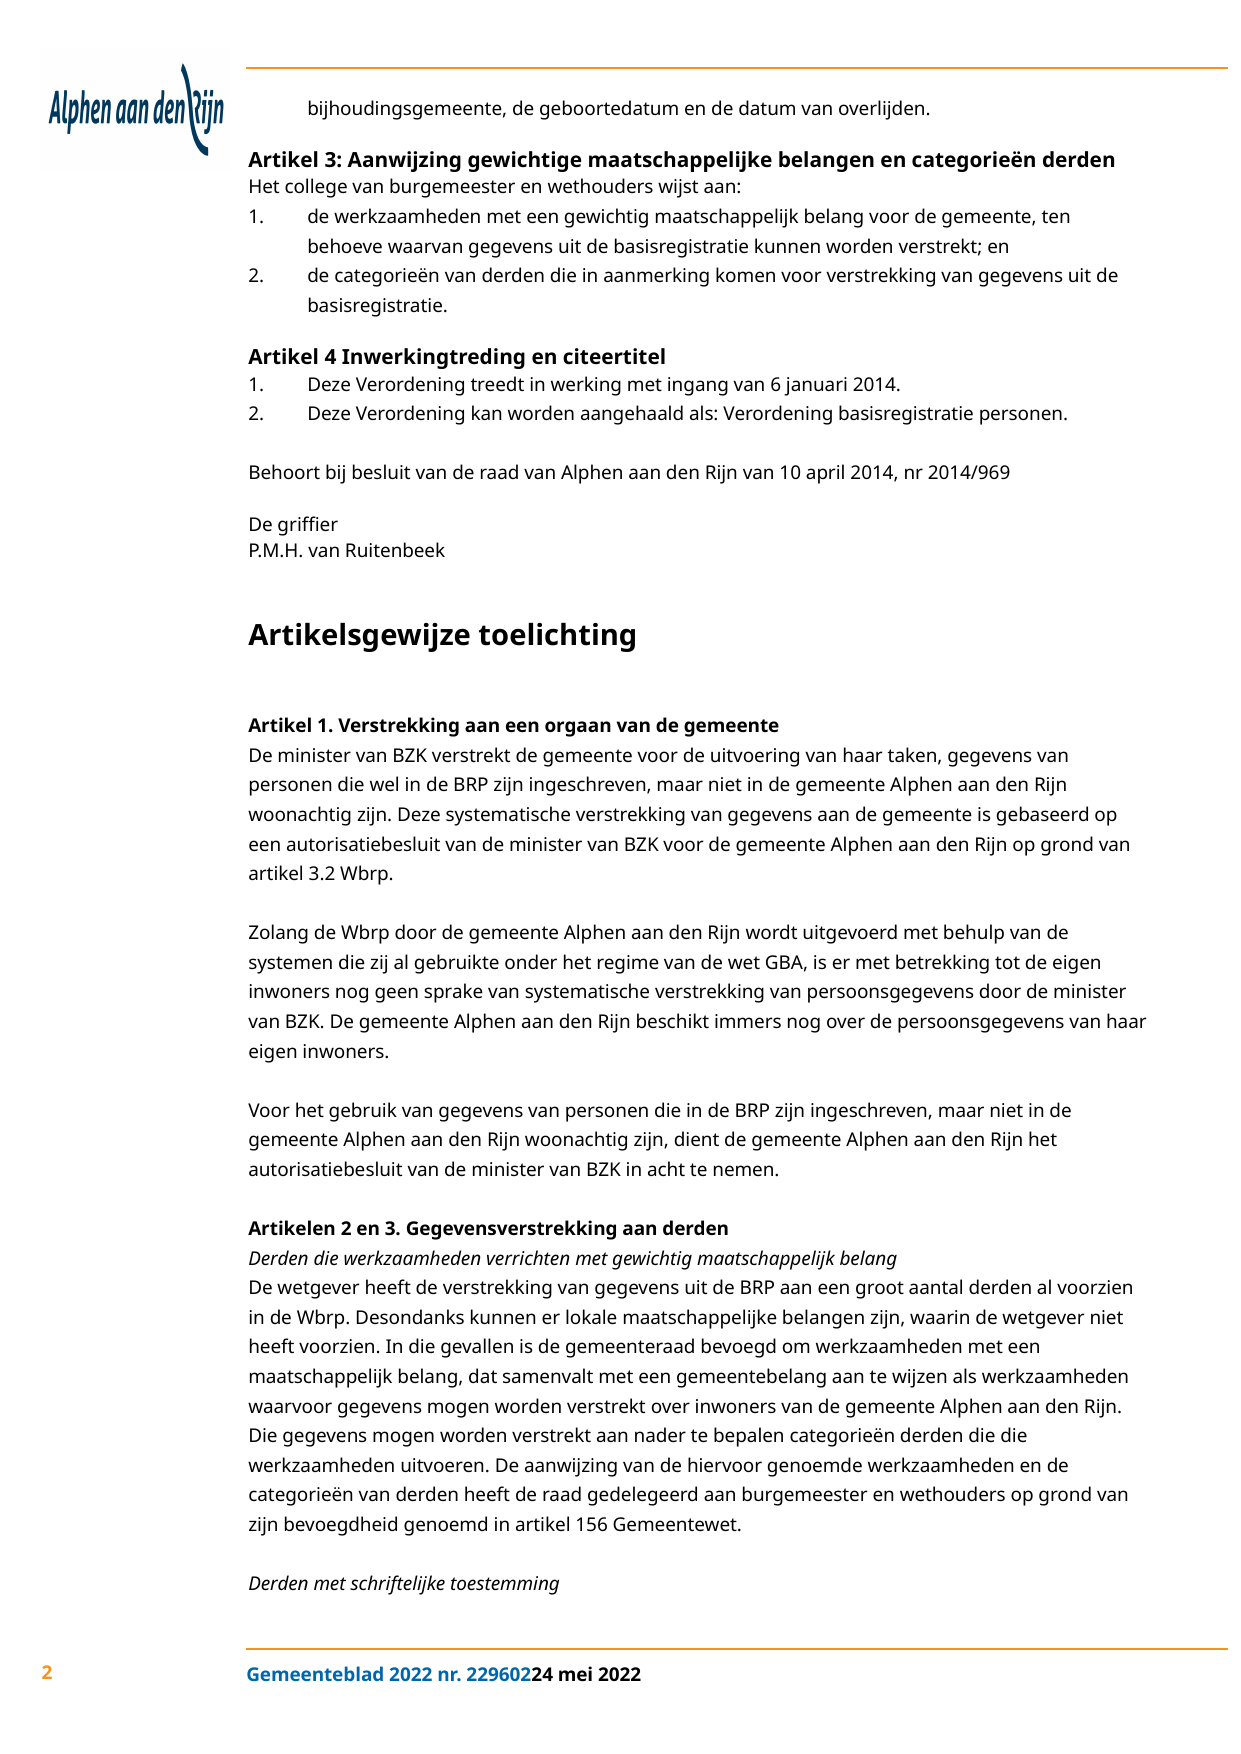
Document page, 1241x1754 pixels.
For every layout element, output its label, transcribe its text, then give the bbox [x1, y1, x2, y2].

text Artikelsgewijze toelichting [248, 614, 1152, 654]
text Artikel 4 Inwerkingtreding en citeertitel [248, 342, 1152, 371]
picture [41, 47, 231, 172]
text P.M.H. van Ruitenbeek [248, 537, 1152, 562]
text Derden met schriftelijke toestemming [248, 1570, 1152, 1596]
list Deze Verordening kan worden aangehaald als: Verordening basisregistratie personen. [248, 400, 1152, 426]
text Behoort bij besluit van de raad van Alphen aan den Rijn van 10 april 2014, nr 2014/969 [248, 459, 1152, 485]
text Zolang de Wbrp door de gemeente Alphen aan den Rijn wordt uitgevoerd met behulp van de systemen die zij al gebruikte onder het regime van de wet GBA, is er met betrekking tot de eigen inwoners nog geen sprake van systematische verstrekking van persoonsgegevens door de minister van BZK. De gemeente Alphen aan den Rijn beschikt immers nog over de persoonsgegevens van haar eigen inwoners. [248, 919, 1152, 1063]
text Het college van burgemeester en wethouders wijst aan: [248, 174, 1152, 199]
text De griffier [248, 511, 1152, 537]
list de werkzaamheden met een gewichtig maatschappelijk belang voor de gemeente, ten behoeve waarvan gegevens uit de basisregistratie kunnen worden verstrekt; en [248, 203, 1152, 258]
list Deze Verordening treedt in werking met ingang van 6 januari 2014. [248, 371, 1152, 397]
text Artikel 3: Aanwijzing gewichtige maatschappelijke belangen en categorieën derden [248, 145, 1152, 174]
text De minister van BZK verstrekt de gemeente voor de uitvoering van haar taken, gegevens van personen die wel in de BRP zijn ingeschreven, maar niet in de gemeente Alphen aan den Rijn woonachtig zijn. Deze systematische verstrekking van gegevens aan de gemeente is gebaseerd op een autorisatiebesluit van de minister van BZK voor de gemeente Alphen aan den Rijn op grond van artikel 3.2 Wbrp. [248, 742, 1152, 886]
text Derden die werkzaamheden verrichten met gewichtig maatschappelijk belang [248, 1245, 1152, 1271]
text De wetgever heeft de verstrekking van gegevens uit de BRP aan een groot aantal derden al voorzien in de Wbrp. Desondanks kunnen er lokale maatschappelijke belangen zijn, waarin de wetgever niet heeft voorzien. In die gevallen is de gemeenteraad bevoegd om werkzaamheden met een maatschappelijk belang, dat samenvalt met een gemeentebelang aan te wijzen als werkzaamheden waarvoor gegevens mogen worden verstrekt over inwoners van de gemeente Alphen aan den Rijn. Die gegevens mogen worden verstrekt aan nader te bepalen categorieën derden die die werkzaamheden uitvoeren. De aanwijzing van de hiervoor genoemde werkzaamheden en de categorieën van derden heeft de raad gedelegeerd aan burgemeester en wethouders op grond van zijn bevoegdheid genoemd in artikel 156 Gemeentewet. [248, 1274, 1152, 1537]
text Artikel 1. Verstrekking aan een orgaan van de gemeente [248, 712, 1152, 738]
list de categorieën van derden die in aanmerking komen voor verstrekking van gegevens uit de basisregistratie. [248, 262, 1152, 318]
text Voor het gebruik van gegevens van personen die in de BRP zijn ingeschreven, maar niet in de gemeente Alphen aan den Rijn woonachtig zijn, dient de gemeente Alphen aan den Rijn het autorisatiebesluit van de minister van BZK in acht te nemen. [248, 1097, 1152, 1182]
text Artikelen 2 en 3. Gegevensverstrekking aan derden [248, 1215, 1152, 1241]
list bijhoudingsgemeente, de geboortedatum en de datum van overlijden. [248, 95, 1152, 121]
